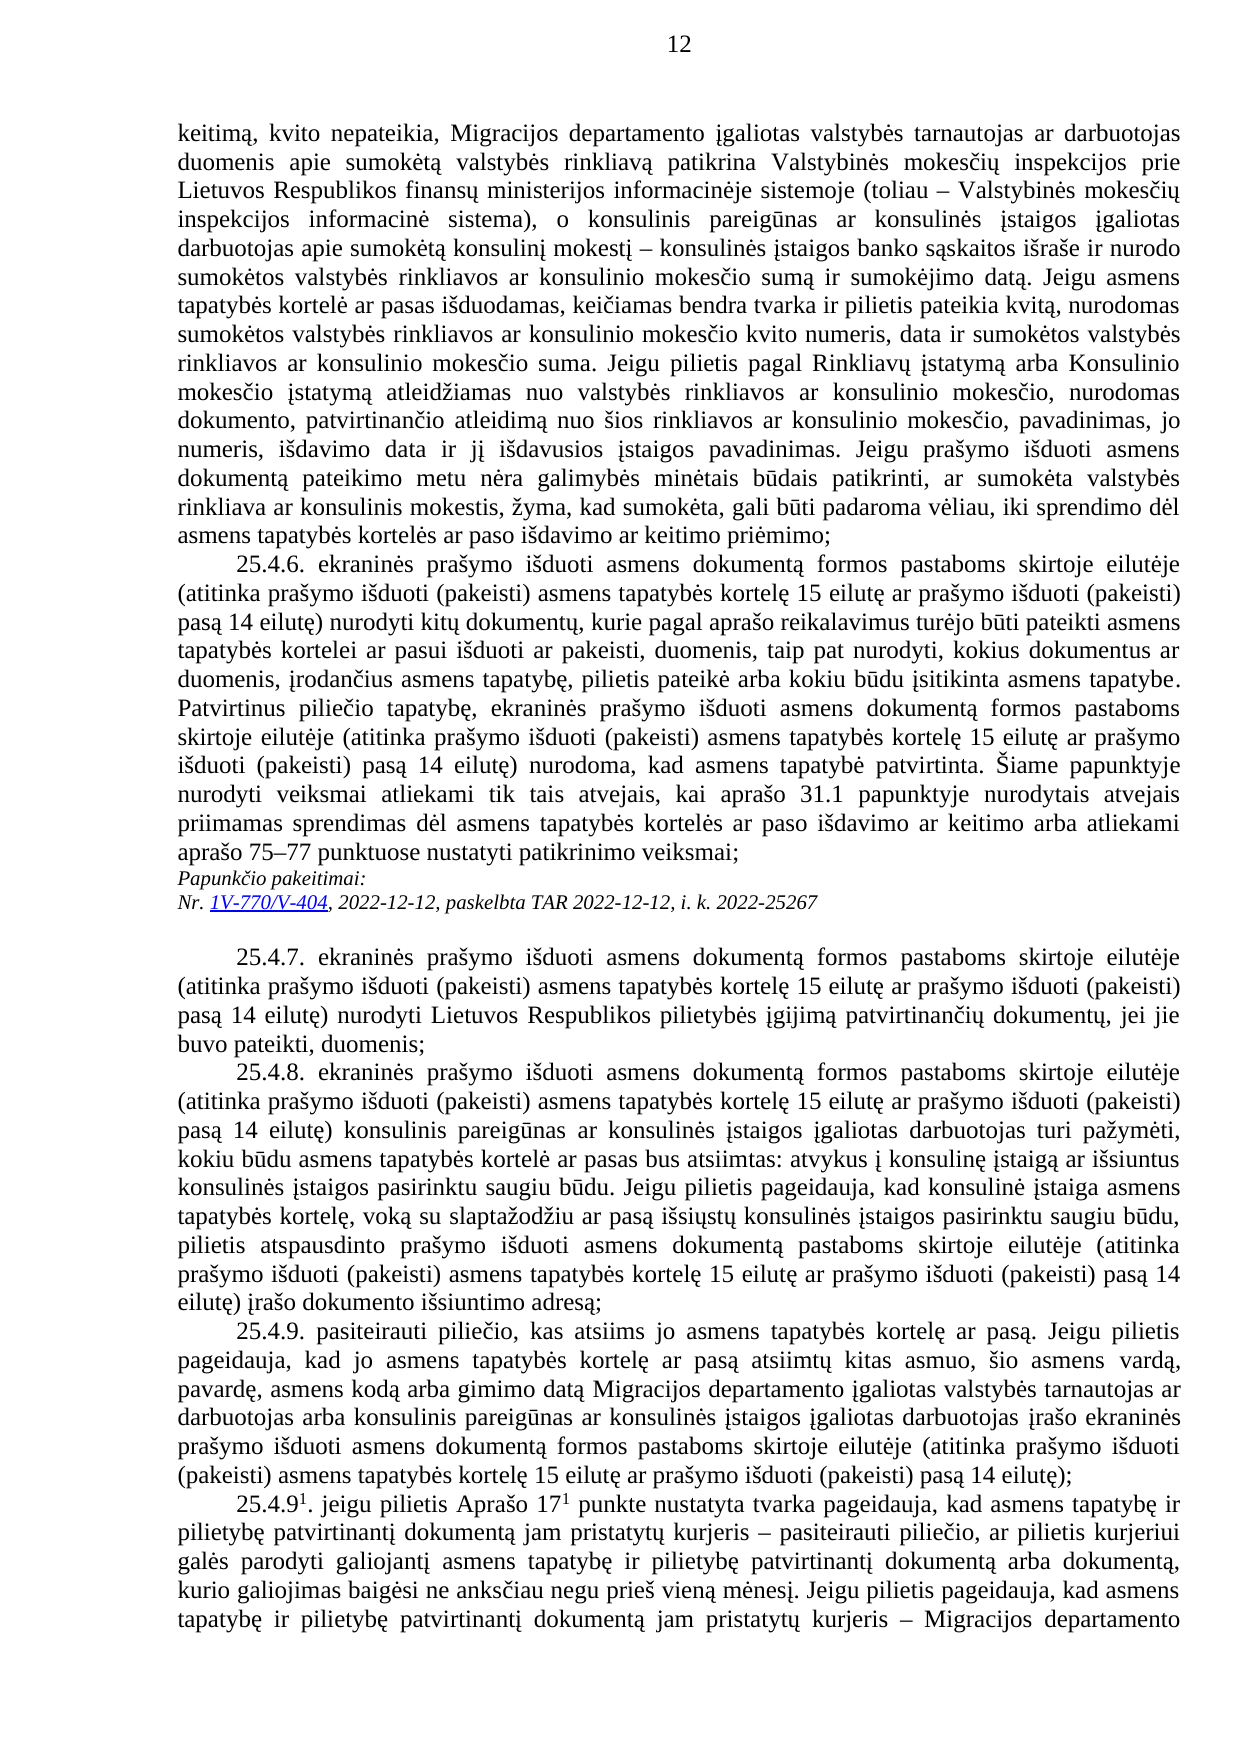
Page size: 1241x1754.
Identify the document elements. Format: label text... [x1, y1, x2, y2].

text Papunkčio pakeitimai: [177, 866, 1181, 890]
text 25.4.91. jeigu pilietis Aprašo 171 punkte nustatyta tvarka pageidauja, kad asmens tapatybę ir pilietybę patvirtinantį dokumentą jam pristatytų kurjeris – pasiteirauti piliečio, ar pilietis kurjeriui galės parodyti galiojantį asmens tapatybę ir pilietybę patvirtinantį dokumentą arba dokumentą, kurio galiojimas baigėsi ne anksčiau negu prieš vieną mėnesį. Jeigu pilietis pageidauja, kad asmens tapatybę ir pilietybę patvirtinantį dokumentą jam pristatytų kurjeris – Migracijos departamento [177, 1489, 1181, 1632]
text 25.4.8. ekraninės prašymo išduoti asmens dokumentą formos pastaboms skirtoje eilutėje (atitinka prašymo išduoti (pakeisti) asmens tapatybės kortelę 15 eilutę ar prašymo išduoti (pakeisti) pasą 14 eilutę) konsulinis pareigūnas ar konsulinės įstaigos įgaliotas darbuotojas turi pažymėti, kokiu būdu asmens tapatybės kortelė ar pasas bus atsiimtas: atvykus į konsulinę įstaigą ar išsiuntus konsulinės įstaigos pasirinktu saugiu būdu. Jeigu pilietis pageidauja, kad konsulinė įstaiga asmens tapatybės kortelę, voką su slaptažodžiu ar pasą išsiųstų konsulinės įstaigos pasirinktu saugiu būdu, pilietis atspausdinto prašymo išduoti asmens dokumentą pastaboms skirtoje eilutėje (atitinka prašymo išduoti (pakeisti) asmens tapatybės kortelę 15 eilutę ar prašymo išduoti (pakeisti) pasą 14 eilutę) įrašo dokumento išsiuntimo adresą; [177, 1057, 1181, 1316]
text Nr. 1V-770/V-404, 2022-12-12, paskelbta TAR 2022-12-12, i. k. 2022-25267 [177, 890, 1181, 914]
text keitimą, kvito nepateikia, Migracijos departamento įgaliotas valstybės tarnautojas ar darbuotojas duomenis apie sumokėtą valstybės rinkliavą patikrina Valstybinės mokesčių inspekcijos prie Lietuvos Respublikos finansų ministerijos informacinėje sistemoje (toliau – Valstybinės mokesčių inspekcijos informacinė sistema), o konsulinis pareigūnas ar konsulinės įstaigos įgaliotas darbuotojas apie sumokėtą konsulinį mokestį – konsulinės įstaigos banko sąskaitos išraše ir nurodo sumokėtos valstybės rinkliavos ar konsulinio mokesčio sumą ir sumokėjimo datą. Jeigu asmens tapatybės kortelė ar pasas išduodamas, keičiamas bendra tvarka ir pilietis pateikia kvitą, nurodomas sumokėtos valstybės rinkliavos ar konsulinio mokesčio kvito numeris, data ir sumokėtos valstybės rinkliavos ar konsulinio mokesčio suma. Jeigu pilietis pagal Rinkliavų įstatymą arba Konsulinio mokesčio įstatymą atleidžiamas nuo valstybės rinkliavos ar konsulinio mokesčio, nurodomas dokumento, patvirtinančio atleidimą nuo šios rinkliavos ar konsulinio mokesčio, pavadinimas, jo numeris, išdavimo data ir jį išdavusios įstaigos pavadinimas. Jeigu prašymo išduoti asmens dokumentą pateikimo metu nėra galimybės minėtais būdais patikrinti, ar sumokėta valstybės rinkliava ar konsulinis mokestis, žyma, kad sumokėta, gali būti padaroma vėliau, iki sprendimo dėl asmens tapatybės kortelės ar paso išdavimo ar keitimo priėmimo; [177, 118, 1181, 549]
text 25.4.6. ekraninės prašymo išduoti asmens dokumentą formos pastaboms skirtoje eilutėje (atitinka prašymo išduoti (pakeisti) asmens tapatybės kortelę 15 eilutę ar prašymo išduoti (pakeisti) pasą 14 eilutę) nurodyti kitų dokumentų, kurie pagal aprašo reikalavimus turėjo būti pateikti asmens tapatybės kortelei ar pasui išduoti ar pakeisti, duomenis, taip pat nurodyti, kokius dokumentus ar duomenis, įrodančius asmens tapatybę, pilietis pateikė arba kokiu būdu įsitikinta asmens tapatybe. Patvirtinus piliečio tapatybę, ekraninės prašymo išduoti asmens dokumentą formos pastaboms skirtoje eilutėje (atitinka prašymo išduoti (pakeisti) asmens tapatybės kortelę 15 eilutę ar prašymo išduoti (pakeisti) pasą 14 eilutę) nurodoma, kad asmens tapatybė patvirtinta. Šiame papunktyje nurodyti veiksmai atliekami tik tais atvejais, kai aprašo 31.1 papunktyje nurodytais atvejais priimamas sprendimas dėl asmens tapatybės kortelės ar paso išdavimo ar keitimo arba atliekami aprašo 75–77 punktuose nustatyti patikrinimo veiksmai; [177, 549, 1181, 866]
text 25.4.7. ekraninės prašymo išduoti asmens dokumentą formos pastaboms skirtoje eilutėje (atitinka prašymo išduoti (pakeisti) asmens tapatybės kortelę 15 eilutę ar prašymo išduoti (pakeisti) pasą 14 eilutę) nurodyti Lietuvos Respublikos pilietybės įgijimą patvirtinančių dokumentų, jei jie buvo pateikti, duomenis; [177, 942, 1181, 1057]
text 25.4.9. pasiteirauti piliečio, kas atsiims jo asmens tapatybės kortelę ar pasą. Jeigu pilietis pageidauja, kad jo asmens tapatybės kortelę ar pasą atsiimtų kitas asmuo, šio asmens vardą, pavardę, asmens kodą arba gimimo datą Migracijos departamento įgaliotas valstybės tarnautojas ar darbuotojas arba konsulinis pareigūnas ar konsulinės įstaigos įgaliotas darbuotojas įrašo ekraninės prašymo išduoti asmens dokumentą formos pastaboms skirtoje eilutėje (atitinka prašymo išduoti (pakeisti) asmens tapatybės kortelę 15 eilutę ar prašymo išduoti (pakeisti) pasą 14 eilutę); [177, 1316, 1181, 1489]
